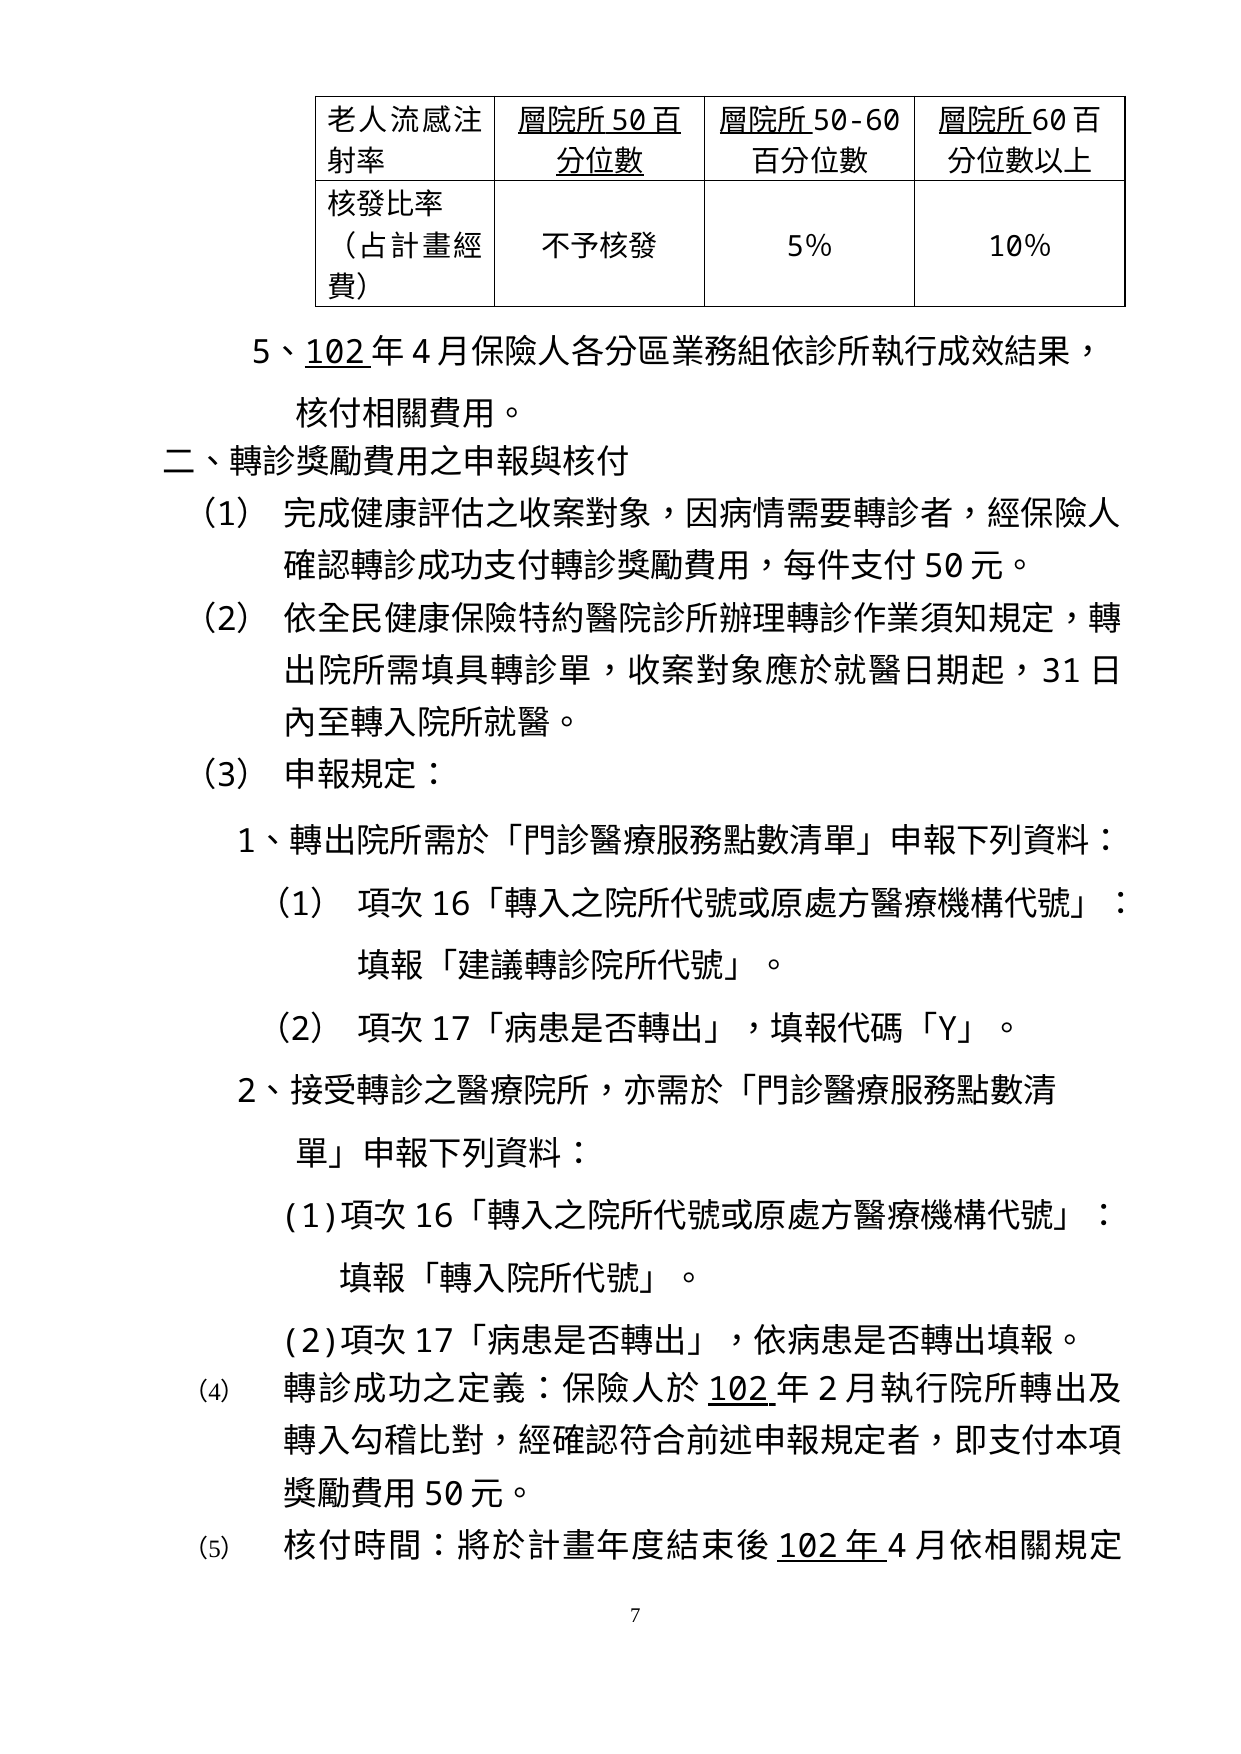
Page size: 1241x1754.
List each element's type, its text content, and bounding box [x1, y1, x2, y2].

table_cell 核發比率 （占計畫經費） [316, 181, 494, 306]
table_cell 5％ [705, 181, 914, 306]
list 完成健康評估之收案對象，因病情需要轉診者，經保險人確認轉診成功支付轉診獎勵費用，每件支付50元。 [183, 484, 1122, 588]
table_header 層院所50-60百分位數 [705, 97, 914, 180]
table_cell 10％ [915, 181, 1124, 306]
text 5、102年4月保險人各分區業務組依診所執行成效結果，核付相關費用。 [251, 307, 1122, 432]
text 2、接受轉診之醫療院所，亦需於「門診醫療服務點數清單」申報下列資料： [236, 1047, 1122, 1172]
table_header 層院所60百分位數以上 [915, 97, 1124, 180]
text (2)項次17「病患是否轉出」，依病患是否轉出填報。 [274, 1297, 1122, 1359]
list 核付時間：將於計畫年度結束後102年4月依相關規定 [183, 1515, 1122, 1567]
table_header 老人流感注射率 [316, 97, 494, 180]
text 1、轉出院所需於「門診醫療服務點數清單」申報下列資料： [207, 797, 1122, 859]
text (1)項次16「轉入之院所代號或原處方醫療機構代號」：填報「轉入院所代號」。 [280, 1172, 1122, 1297]
list 項次16「轉入之院所代號或原處方醫療機構代號」：填報「建議轉診院所代號」。 [257, 859, 1122, 984]
table_cell 不予核發 [495, 181, 704, 306]
list 申報規定： [183, 744, 1122, 797]
list 項次17「病患是否轉出」，填報代碼「Y」。 [257, 984, 1122, 1047]
text 二、轉診獎勵費用之申報與核付 [148, 432, 1122, 484]
table_header 層院所50百分位數 [495, 97, 704, 180]
list 轉診成功之定義：保險人於102年2月執行院所轉出及轉入勾稽比對，經確認符合前述申報規定者，即支付本項獎勵費用50元。 [183, 1359, 1122, 1515]
list 依全民健康保險特約醫院診所辦理轉診作業須知規定，轉出院所需填具轉診單，收案對象應於就醫日期起，31日內至轉入院所就醫。 [183, 588, 1122, 744]
